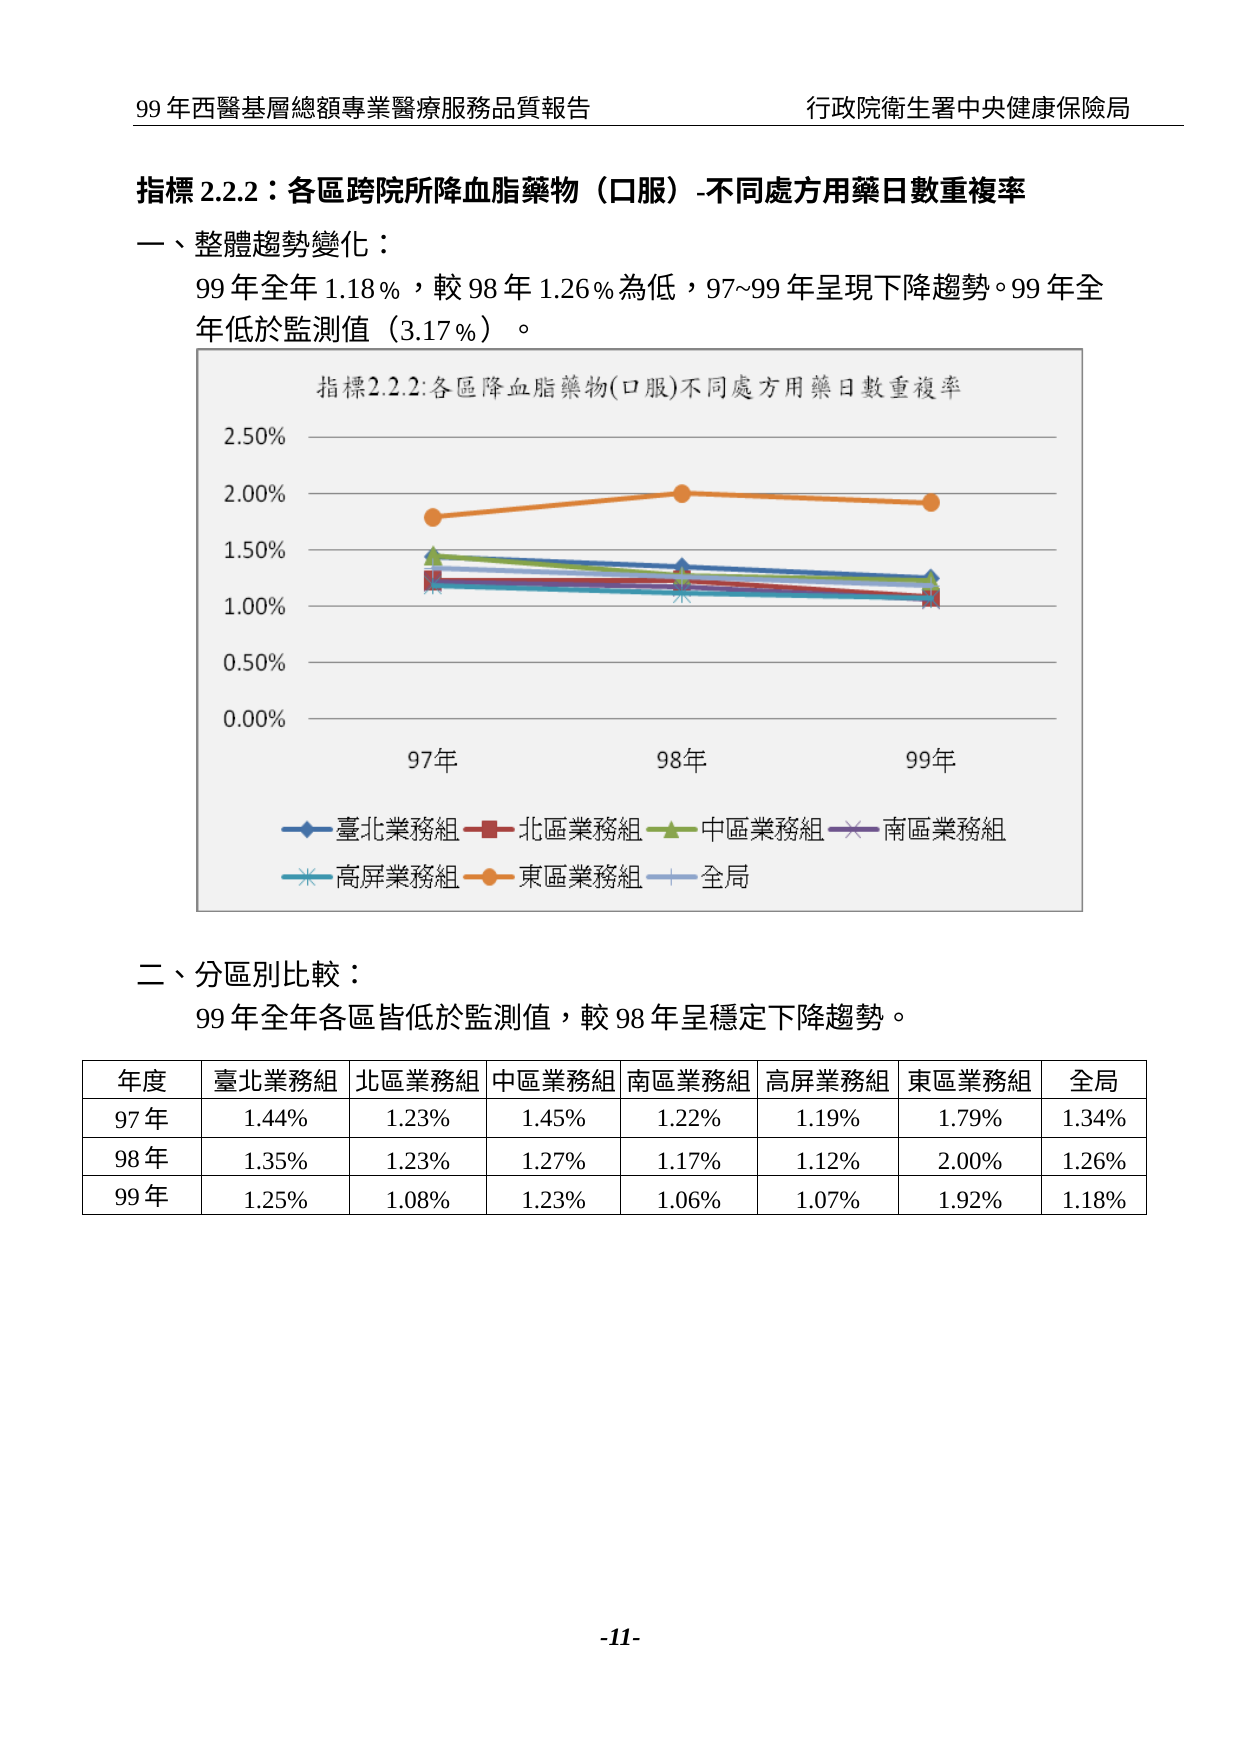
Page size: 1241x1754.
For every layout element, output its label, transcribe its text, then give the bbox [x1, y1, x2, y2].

text 一、整體趨勢變化： [136, 222, 1104, 264]
text 二、分區別比較： [136, 952, 1104, 994]
table_cell 1.07% [758, 1176, 898, 1213]
table_header 臺北業務組 [202, 1061, 349, 1098]
table_cell 98年 [83, 1138, 201, 1175]
table_cell 1.17% [621, 1138, 757, 1175]
text 99年全年各區皆低於監測值，較98年呈穩定下降趨勢。 [196, 994, 1104, 1036]
table_cell 1.35% [202, 1138, 349, 1175]
table_cell 2.00% [899, 1138, 1041, 1175]
table_cell 1.23% [487, 1176, 620, 1213]
table_cell 1.23% [350, 1099, 486, 1137]
table_cell 1.34% [1042, 1099, 1146, 1137]
table_header 年度 [83, 1061, 201, 1098]
table_header 南區業務組 [621, 1061, 757, 1098]
table_header 高屏業務組 [758, 1061, 898, 1098]
table_cell 1.08% [350, 1176, 486, 1213]
table_cell 1.79% [899, 1099, 1041, 1137]
table_cell 1.23% [350, 1138, 486, 1175]
picture [195, 348, 1084, 912]
text 指標2.2.2：各區跨院所降血脂藥物（口服）-不同處方用藥日數重複率 [136, 167, 1104, 209]
table_header 中區業務組 [487, 1061, 620, 1098]
table_cell 1.25% [202, 1176, 349, 1213]
table_cell 1.26% [1042, 1138, 1146, 1175]
table_cell 99年 [83, 1176, 201, 1213]
table_cell 1.27% [487, 1138, 620, 1175]
table_cell 1.22% [621, 1099, 757, 1137]
table_header 北區業務組 [350, 1061, 486, 1098]
table_cell 1.92% [899, 1176, 1041, 1213]
table_cell 1.12% [758, 1138, 898, 1175]
text 99年全年1.18﹪，較98年1.26﹪為低，97~99年呈現下降趨勢。99年全年低於監測值（3.17﹪）。 [196, 264, 1104, 349]
table_cell 1.44% [202, 1099, 349, 1137]
table_cell 97年 [83, 1099, 201, 1137]
table_cell 1.18% [1042, 1176, 1146, 1213]
table_cell 1.19% [758, 1099, 898, 1137]
table_header 東區業務組 [899, 1061, 1041, 1098]
table_header 全局 [1042, 1061, 1146, 1098]
table_cell 1.06% [621, 1176, 757, 1213]
table_cell 1.45% [487, 1099, 620, 1137]
